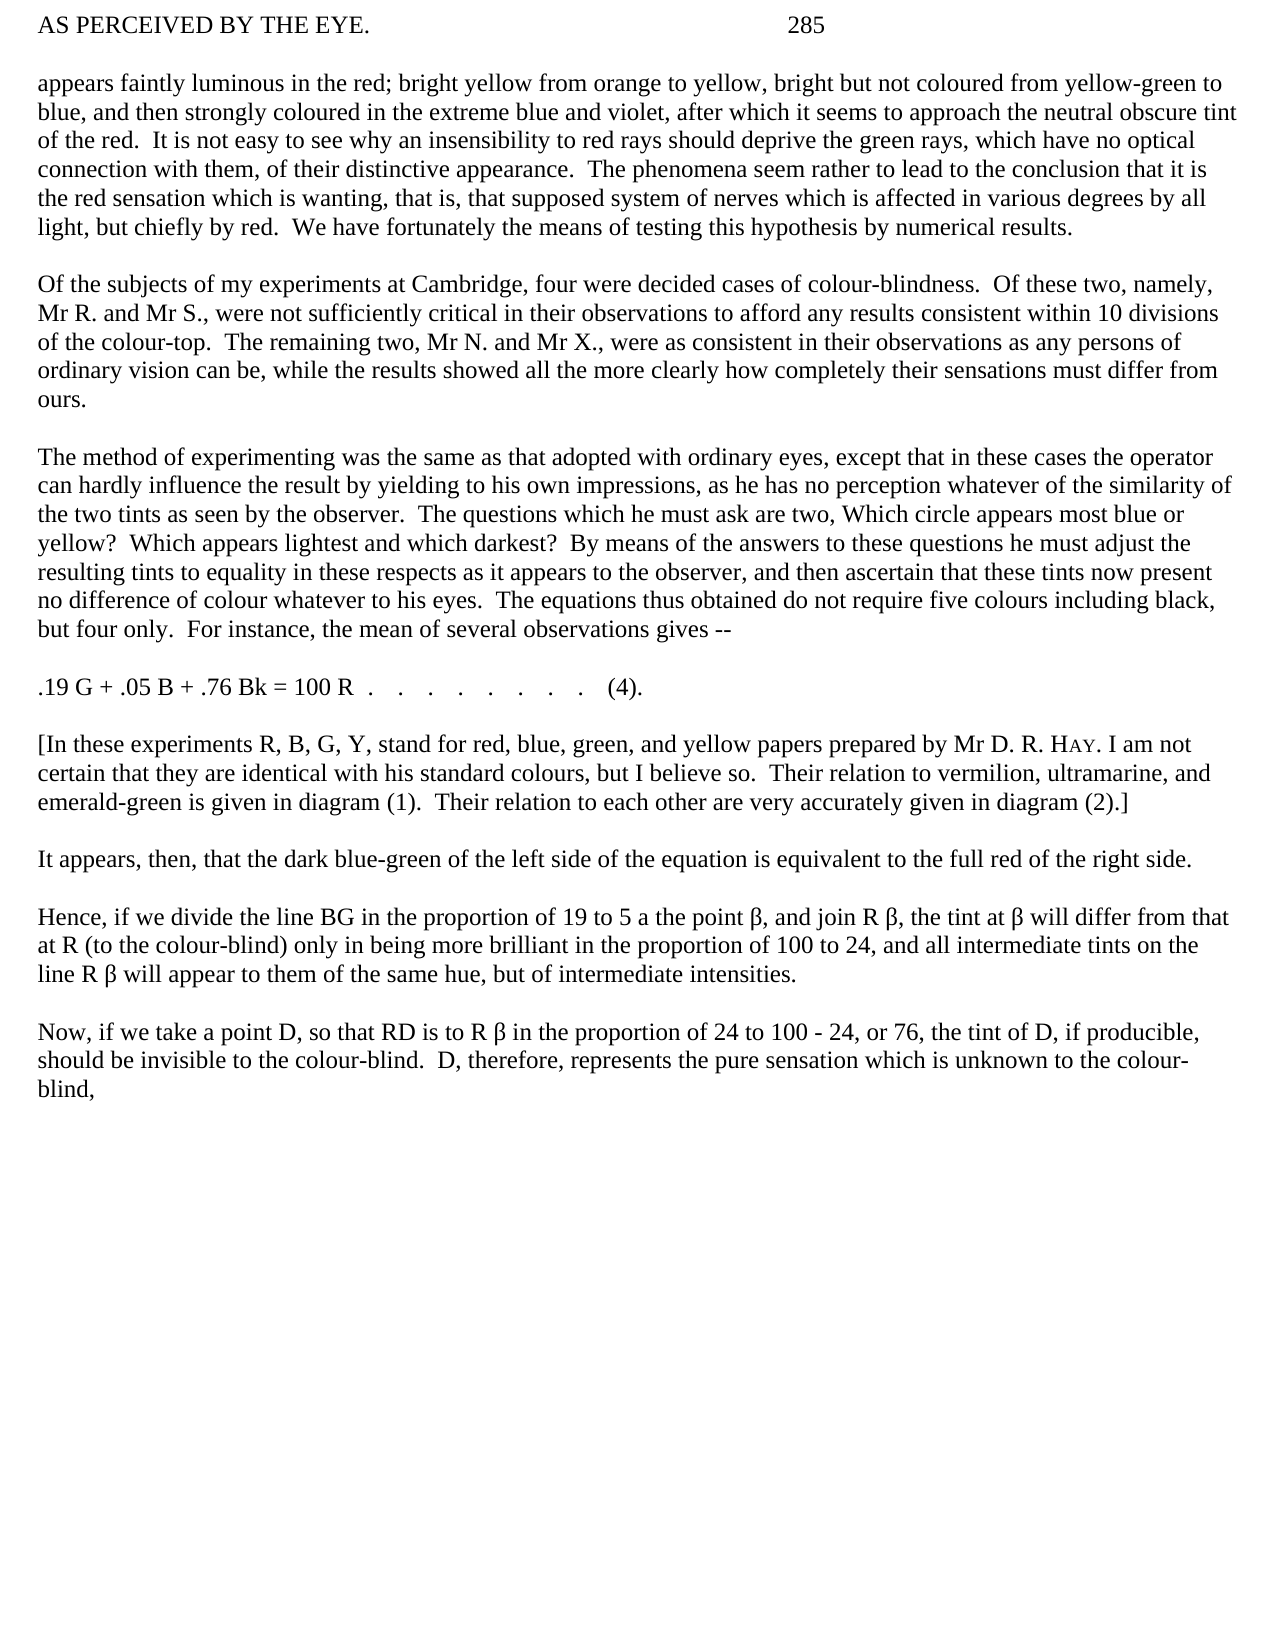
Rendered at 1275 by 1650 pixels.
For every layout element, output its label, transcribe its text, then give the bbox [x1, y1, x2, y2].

text Now, if we take a point D, so that RD is to R β in the proportion of 24 to 100 - 24, or 76, the tint of D, if producible, should be invisible to the colour-blind. D, therefore, represents the pure sensation which is unknown to the colour-blind, [37, 1017, 1237, 1103]
text AS PERCEIVED BY THE EYE. 285 [37, 11, 1237, 39]
text Hence, if we divide the line BG in the proportion of 19 to 5 a the point β, and join R β, the tint at β will differ from that at R (to the colour-blind) only in being more brilliant in the proportion of 100 to 24, and all intermediate tints on the line R β will appear to them of the same hue, but of intermediate intensities. [37, 902, 1237, 988]
text [In these experiments R, B, G, Y, stand for red, blue, green, and yellow papers prepared by Mr D. R. HAY. I am not certain that they are identical with his standard colours, but I believe so. Their relation to vermilion, ultramarine, and emerald-green is given in diagram (1). Their relation to each other are very accurately given in diagram (2).] [37, 729, 1237, 816]
text .19 G + .05 B + .76 Bk = 100 R . . . . . . . . (4). [37, 672, 1237, 701]
text The method of experimenting was the same as that adopted with ordinary eyes, except that in these cases the operator can hardly influence the result by yielding to his own impressions, as he has no perception whatever of the similarity of the two tints as seen by the observer. The questions which he must ask are two, Which circle appears most blue or yellow? Which appears lightest and which darkest? By means of the answers to these questions he must adjust the resulting tints to equality in these respects as it appears to the observer, and then ascertain that these tints now present no difference of colour whatever to his eyes. The equations thus obtained do not require five colours including black, but four only. For instance, the mean of several observations gives -- [37, 442, 1237, 643]
text Of the subjects of my experiments at Cambridge, four were decided cases of colour-blindness. Of these two, namely, Mr R. and Mr S., were not sufficiently critical in their observations to afford any results consistent within 10 divisions of the colour-top. The remaining two, Mr N. and Mr X., were as consistent in their observations as any persons of ordinary vision can be, while the results showed all the more clearly how completely their sensations must differ from ours. [37, 269, 1237, 413]
text It appears, then, that the dark blue-green of the left side of the equation is equivalent to the full red of the right side. [37, 844, 1237, 873]
text appears faintly luminous in the red; bright yellow from orange to yellow, bright but not coloured from yellow-green to blue, and then strongly coloured in the extreme blue and violet, after which it seems to approach the neutral obscure tint of the red. It is not easy to see why an insensibility to red rays should deprive the green rays, which have no optical connection with them, of their distinctive appearance. The phenomena seem rather to lead to the conclusion that it is the red sensation which is wanting, that is, that supposed system of nerves which is affected in various degrees by all light, but chiefly by red. We have fortunately the means of testing this hypothesis by numerical results. [37, 68, 1237, 241]
